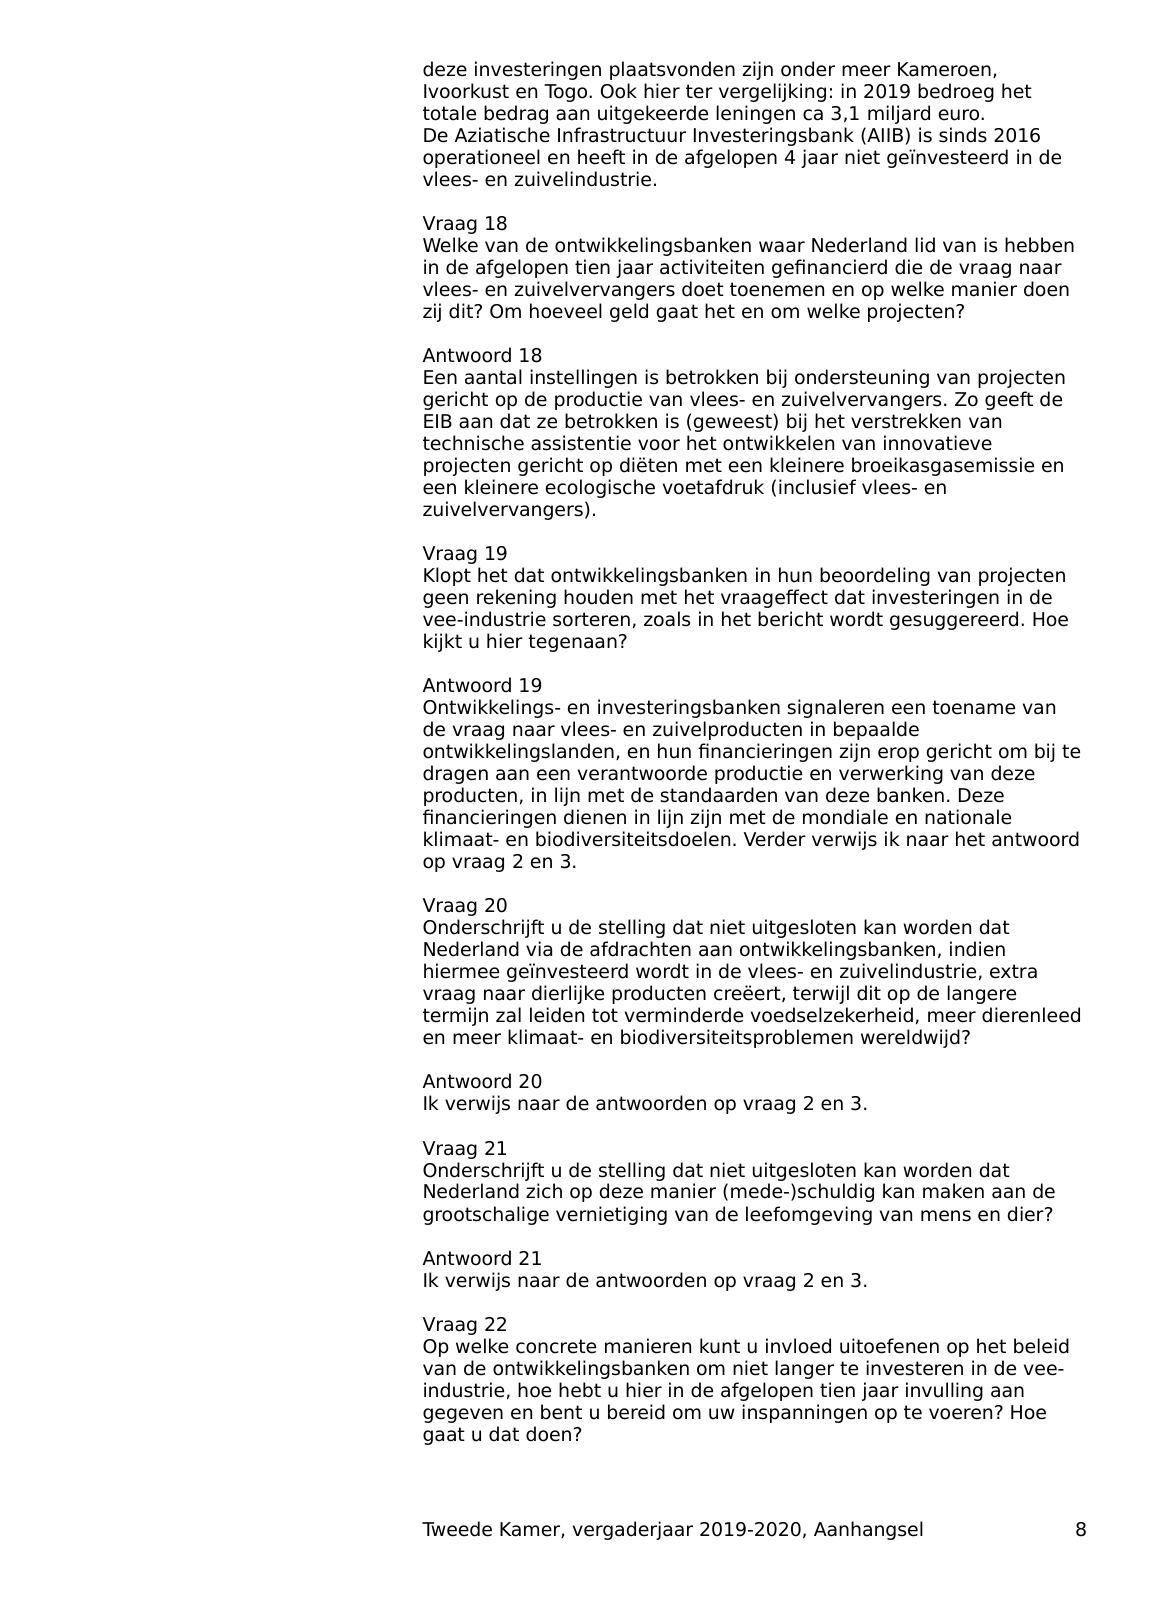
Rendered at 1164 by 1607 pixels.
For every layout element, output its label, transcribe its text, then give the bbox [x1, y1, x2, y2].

text Vraag 20 [422, 895, 1087, 917]
text deze investeringen plaatsvonden zijn onder meer Kameroen, Ivoorkust en Togo. Ook hier ter vergelijking: in 2019 bedroeg het totale bedrag aan uitgekeerde leningen ca 3,1 miljard euro. [422, 59, 1087, 125]
text Een aantal instellingen is betrokken bij ondersteuning van projecten gericht op de productie van vlees- en zuivelvervangers. Zo geeft de EIB aan dat ze betrokken is (geweest) bij het verstrekken van technische assistentie voor het ontwikkelen van innovatieve projecten gericht op diëten met een kleinere broeikasgasemissie en een kleinere ecologische voetafdruk (inclusief vlees- en zuivelvervangers). [422, 367, 1087, 521]
text Antwoord 18 [422, 345, 1087, 367]
text Ik verwijs naar de antwoorden op vraag 2 en 3. [422, 1269, 1087, 1292]
text Antwoord 21 [422, 1248, 1087, 1269]
text Welke van de ontwikkelingsbanken waar Nederland lid van is hebben in de afgelopen tien jaar activiteiten gefinancierd die de vraag naar vlees- en zuivelvervangers doet toenemen en op welke manier doen zij dit? Om hoeveel geld gaat het en om welke projecten? [422, 235, 1087, 323]
text De Aziatische Infrastructuur Investeringsbank (AIIB) is sinds 2016 operationeel en heeft in de afgelopen 4 jaar niet geïnvesteerd in de vlees- en zuivelindustrie. [422, 125, 1087, 191]
text Vraag 18 [422, 213, 1087, 235]
text Op welke concrete manieren kunt u invloed uitoefenen op het beleid van de ontwikkelingsbanken om niet langer te investeren in de vee-industrie, hoe hebt u hier in de afgelopen tien jaar invulling aan gegeven en bent u bereid om uw inspanningen op te voeren? Hoe gaat u dat doen? [422, 1336, 1087, 1446]
text Antwoord 19 [422, 675, 1087, 697]
text Vraag 19 [422, 543, 1087, 565]
text Klopt het dat ontwikkelingsbanken in hun beoordeling van projecten geen rekening houden met het vraageffect dat investeringen in de vee-industrie sorteren, zoals in het bericht wordt gesuggereerd. Hoe kijkt u hier tegenaan? [422, 565, 1087, 653]
text Vraag 21 [422, 1137, 1087, 1159]
text Ik verwijs naar de antwoorden op vraag 2 en 3. [422, 1093, 1087, 1115]
text Antwoord 20 [422, 1071, 1087, 1093]
text Ontwikkelings- en investeringsbanken signaleren een toename van de vraag naar vlees- en zuivelproducten in bepaalde ontwikkelingslanden, en hun financieringen zijn erop gericht om bij te dragen aan een verantwoorde productie en verwerking van deze producten, in lijn met de standaarden van deze banken. Deze financieringen dienen in lijn zijn met de mondiale en nationale klimaat- en biodiversiteitsdoelen. Verder verwijs ik naar het antwoord op vraag 2 en 3. [422, 697, 1087, 873]
text Vraag 22 [422, 1314, 1087, 1336]
text Onderschrijft u de stelling dat niet uitgesloten kan worden dat Nederland zich op deze manier (mede-)schuldig kan maken aan de grootschalige vernietiging van de leefomgeving van mens en dier? [422, 1159, 1087, 1225]
text Onderschrijft u de stelling dat niet uitgesloten kan worden dat Nederland via de afdrachten aan ontwikkelingsbanken, indien hiermee geïnvesteerd wordt in de vlees- en zuivelindustrie, extra vraag naar dierlijke producten creëert, terwijl dit op de langere termijn zal leiden tot verminderde voedselzekerheid, meer dierenleed en meer klimaat- en biodiversiteitsproblemen wereldwijd? [422, 917, 1087, 1049]
